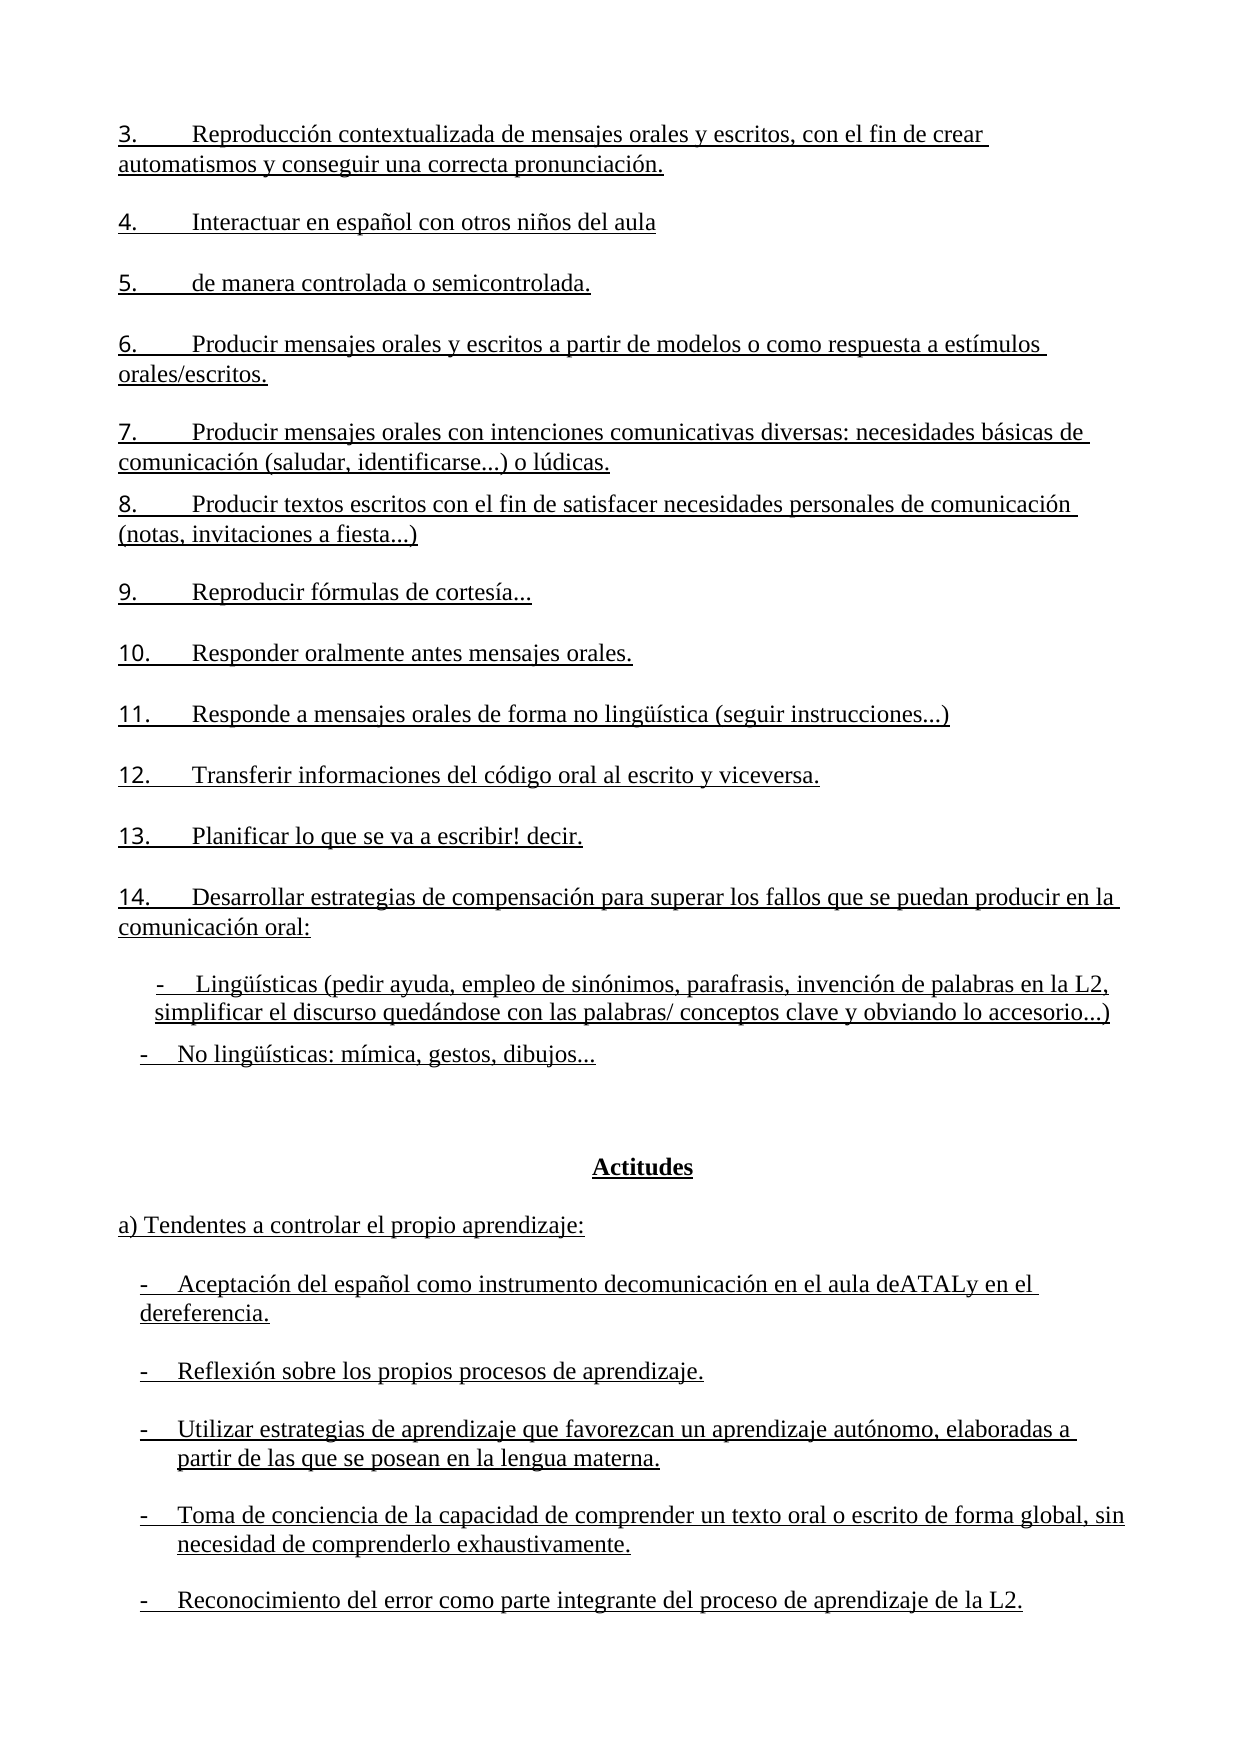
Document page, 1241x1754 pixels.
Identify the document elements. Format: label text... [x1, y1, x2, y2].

text - Reflexión sobre los propios procesos de aprendizaje. [139, 1356, 1124, 1385]
text 14. Desarrollar estrategias de compensación para superar los fallos que se puedan producir en la comunicación oral: [118, 881, 1125, 941]
text 9. Reproducir fórmulas de cortesía... [118, 576, 1124, 608]
text - Aceptación del español como instrumento decomunicación en el aula deATALy en el dereferencia. [139, 1269, 1124, 1326]
text necesidad de comprenderlo exhaustivamente. [139, 1526, 1125, 1557]
text 13. Planificar lo que se va a escribir! decir. [118, 820, 1124, 851]
text 5. de manera controlada o semicontrolada. [118, 267, 1124, 298]
text 11. Responde a mensajes orales de forma no lingüística (seguir instrucciones...) [118, 698, 1124, 729]
text a) Tendentes a controlar el propio aprendizaje: [118, 1211, 1124, 1239]
text - Reconocimiento del error como parte integrante del proceso de aprendizaje de la L2. [139, 1586, 1124, 1614]
text 4. Interactuar en español con otros niños del aula [118, 206, 1124, 237]
text - No lingüísticas: mímica, gestos, dibujos... [139, 1039, 1124, 1067]
text 7. Producir mensajes orales con intenciones comunicativas diversas: necesidades básicas de comunicación (saludar, identificarse...) o lúdicas. [118, 416, 1125, 476]
text - Lingüísticas (pedir ayuda, empleo de sinónimos, parafrasis, invención de palabras en la L2, simplificar el discurso quedándose con las palabras/ conceptos clave y obviando lo accesorio...) [139, 969, 1125, 1026]
text 12. Transferir informaciones del código oral al escrito y viceversa. [118, 759, 1124, 790]
text - Utilizar estrategias de aprendizaje que favorezcan un aprendizaje autónomo, elaboradas a partir de las que se posean en la lengua materna. [139, 1414, 1125, 1472]
text 3. Reproducción contextualizada de mensajes orales y escritos, con el fin de crear automatismos y conseguir una correcta pronunciación. [118, 118, 1125, 178]
text Actitudes [592, 1152, 1124, 1181]
text 8. Producir textos escritos con el fin de satisfacer necesidades personales de comunicación (notas, invitaciones a fiesta...) [118, 488, 1125, 548]
text 6. Producir mensajes orales y escritos a partir de modelos o como respuesta a estímulos orales/escritos. [118, 328, 1125, 388]
text - Toma de conciencia de la capacidad de comprender un texto oral o escrito de forma global, sin [139, 1500, 1125, 1525]
text 10. Responder oralmente antes mensajes orales. [118, 637, 1124, 668]
